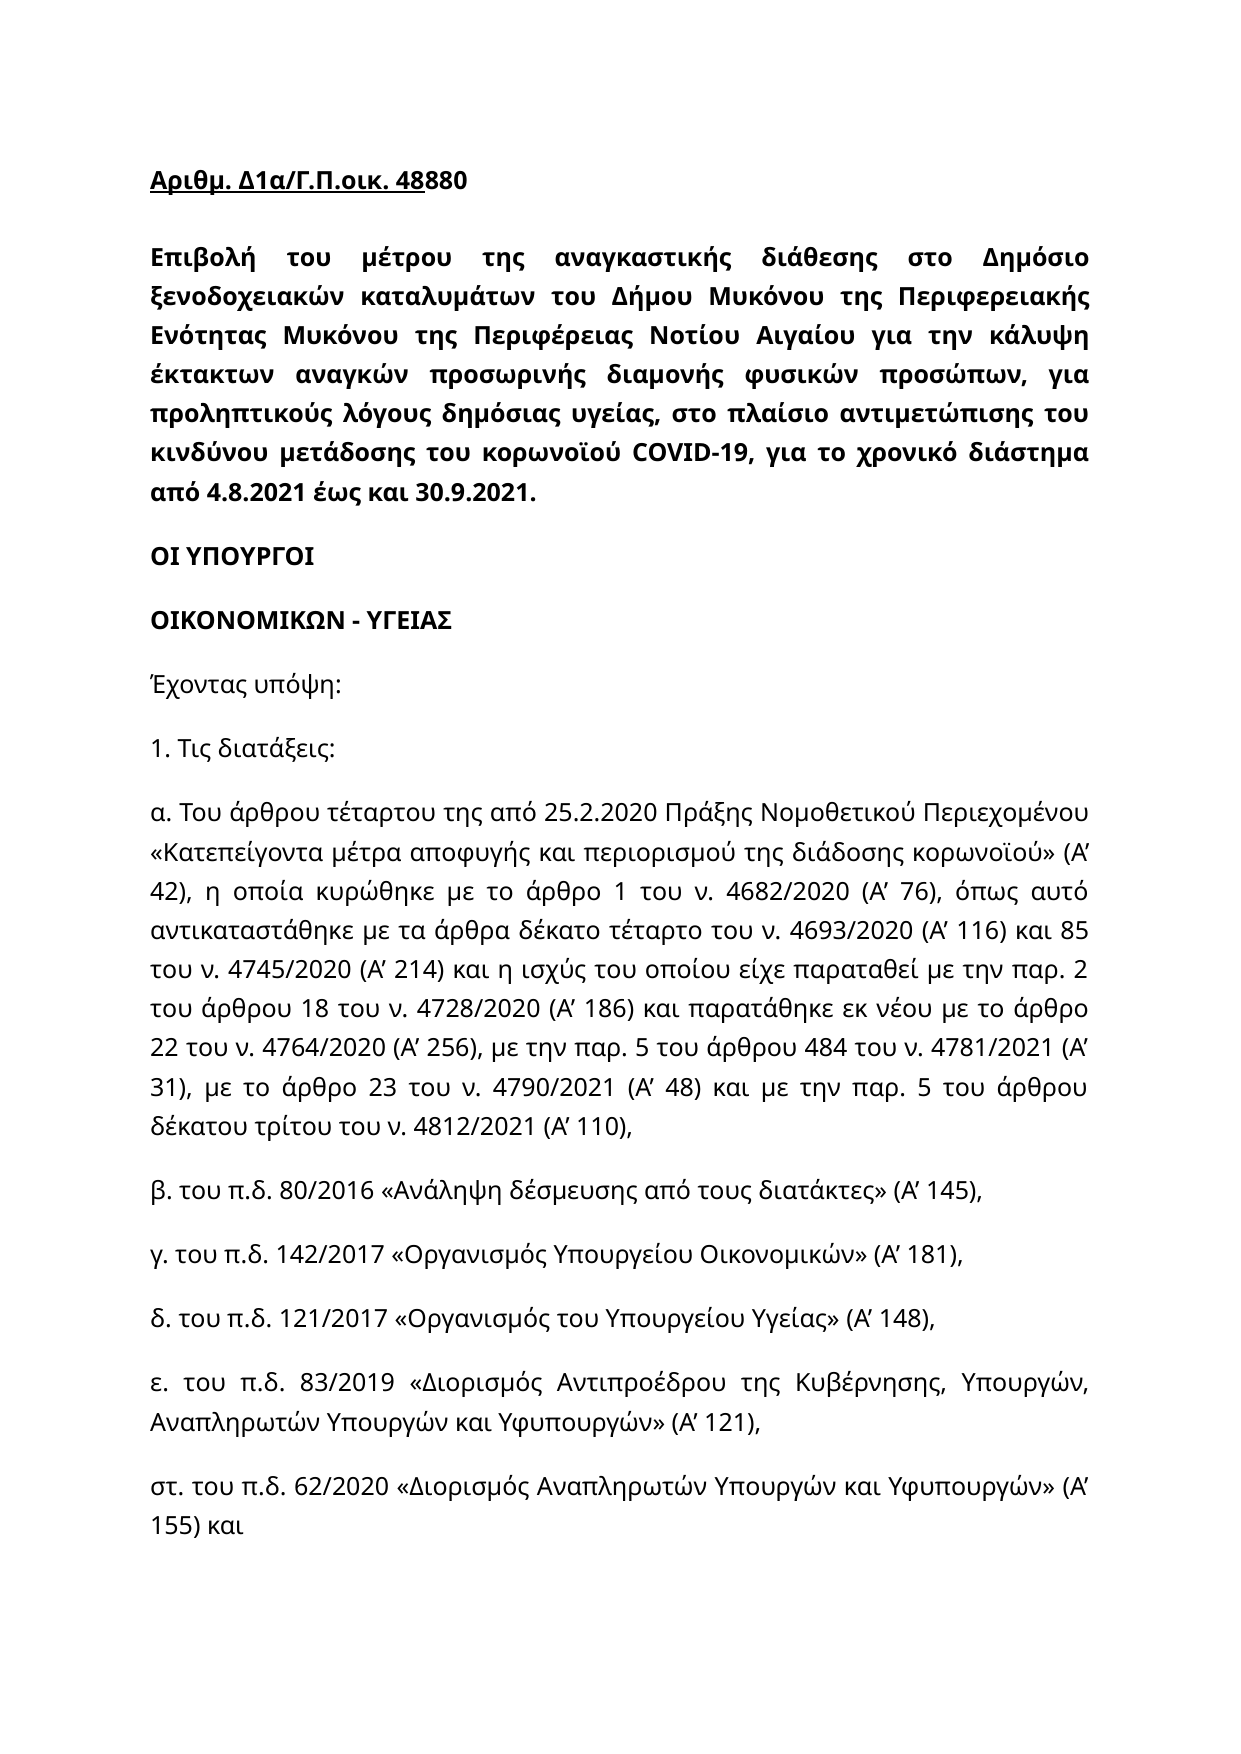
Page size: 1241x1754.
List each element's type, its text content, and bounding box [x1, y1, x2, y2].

text β. του π.δ. 80/2016 «Ανάληψη δέσμευσης από τους διατάκτες» (Α’ 145), [150, 1172, 1090, 1207]
text Έχοντας υπόψη: [150, 667, 1090, 701]
title Αριθμ. Δ1α/Γ.Π.οικ. 48880 [150, 162, 1090, 197]
text δ. του π.δ. 121/2017 «Οργανισμός του Υπουργείου Υγείας» (Α’ 148), [150, 1301, 1090, 1335]
text στ. του π.δ. 62/2020 «Διορισμός Αναπληρωτών Υπουργών και Υφυπουργών» (Α’ 155) και [150, 1468, 1090, 1542]
text ε. του π.δ. 83/2019 «Διορισμός Αντιπροέδρου της Κυβέρνησης, Υπουργών, Αναπληρωτών Υπουργών και Υφυπουργών» (Α’ 121), [150, 1365, 1090, 1438]
text α. Του άρθρου τέταρτου της από 25.2.2020 Πράξης Νομοθετικού Περιεχομένου «Κατεπείγοντα μέτρα αποφυγής και περιορισμού της διάδοσης κορωνοϊού» (Α’ 42), η οποία κυρώθηκε με το άρθρο 1 του ν. 4682/2020 (Α’ 76), όπως αυτό αντικαταστάθηκε με τα άρθρα δέκατο τέταρτο του ν. 4693/2020 (Α’ 116) και 85 του ν. 4745/2020 (Α’ 214) και η ισχύς του οποίου είχε παραταθεί με την παρ. 2 του άρθρου 18 του ν. 4728/2020 (Α’ 186) και παρατάθηκε εκ νέου με το άρθρο 22 του ν. 4764/2020 (Α’ 256), με την παρ. 5 του άρθρου 484 του ν. 4781/2021 (Α’ 31), με το άρθρο 23 του ν. 4790/2021 (Α’ 48) και με την παρ. 5 του άρθρου δέκατου τρίτου του ν. 4812/2021 (Α’ 110), [150, 795, 1090, 1142]
text 1. Τις διατάξεις: [150, 731, 1090, 765]
text Επιβολή του μέτρου της αναγκαστικής διάθεσης στο Δημόσιο ξενοδοχειακών καταλυμάτων του Δήμου Μυκόνου της Περιφερειακής Ενότητας Μυκόνου της Περιφέρειας Νοτίου Αιγαίου για την κάλυψη έκτακτων αναγκών προσωρινής διαμονής φυσικών προσώπων, για προληπτικούς λόγους δημόσιας υγείας, στο πλαίσιο αντιμετώπισης του κινδύνου μετάδοσης του κορωνοϊού COVID-19, για το χρονικό διάστημα από 4.8.2021 έως και 30.9.2021. [150, 239, 1090, 508]
text ΟΙ ΥΠΟΥΡΓΟΙ [150, 538, 1090, 572]
text γ. του π.δ. 142/2017 «Οργανισμός Υπουργείου Οικονομικών» (Α’ 181), [150, 1237, 1090, 1271]
text ΟΙΚΟΝΟΜΙΚΩΝ - ΥΓΕΙΑΣ [150, 602, 1090, 637]
